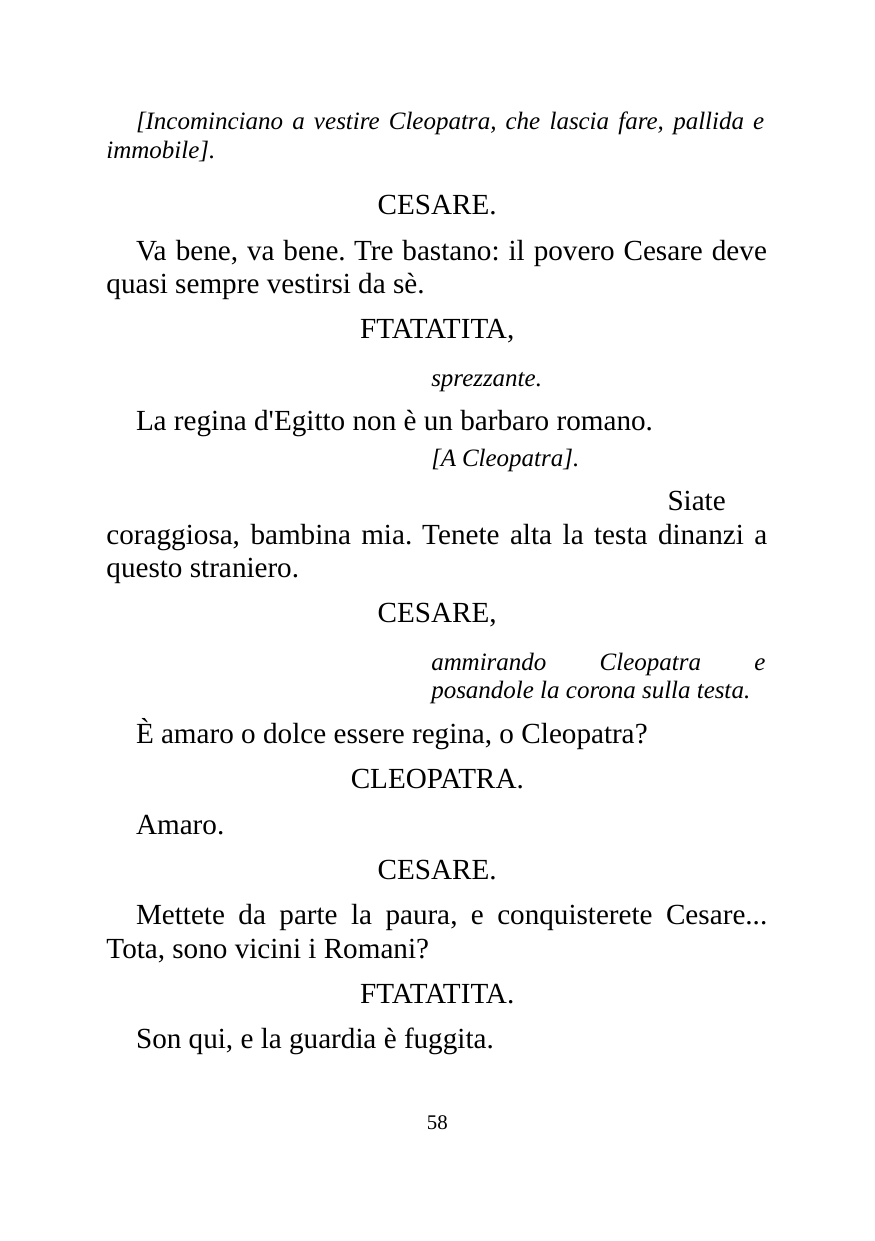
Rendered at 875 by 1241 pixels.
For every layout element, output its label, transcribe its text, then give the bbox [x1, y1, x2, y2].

text CESARE. [106, 852, 768, 886]
text FTATATITA. [106, 976, 768, 1010]
text È amaro o dolce essere regina, o Cleopatra? [106, 716, 768, 750]
text [A Cleopatra]. [431, 443, 768, 471]
text FTATATITA, [106, 311, 768, 345]
text Siate coraggiosa, bambina mia. Tenete alta la testa dinanzi a questo straniero. [106, 483, 768, 584]
text [Incominciano a vestire Cleopatra, che lascia fare, pallida e immobile]. [106, 106, 768, 164]
text Son qui, e la guardia è fuggita. [106, 1022, 768, 1055]
text Mettete da parte la paura, e conquisterete Cesare... Tota, sono vicini i Romani? [106, 897, 768, 964]
text Amaro. [106, 807, 768, 840]
text ammirando Cleopatra e posandole la corona sulla testa. [431, 647, 768, 704]
text Va bene, va bene. Tre bastano: il povero Cesare deve quasi sempre vestirsi da sè. [106, 233, 768, 300]
text La regina d'Egitto non è un barbaro romano. [106, 403, 768, 437]
text CESARE. [106, 187, 768, 221]
text CESARE, [106, 596, 768, 629]
text sprezzante. [431, 363, 768, 391]
text CLEOPATRA. [106, 761, 768, 795]
